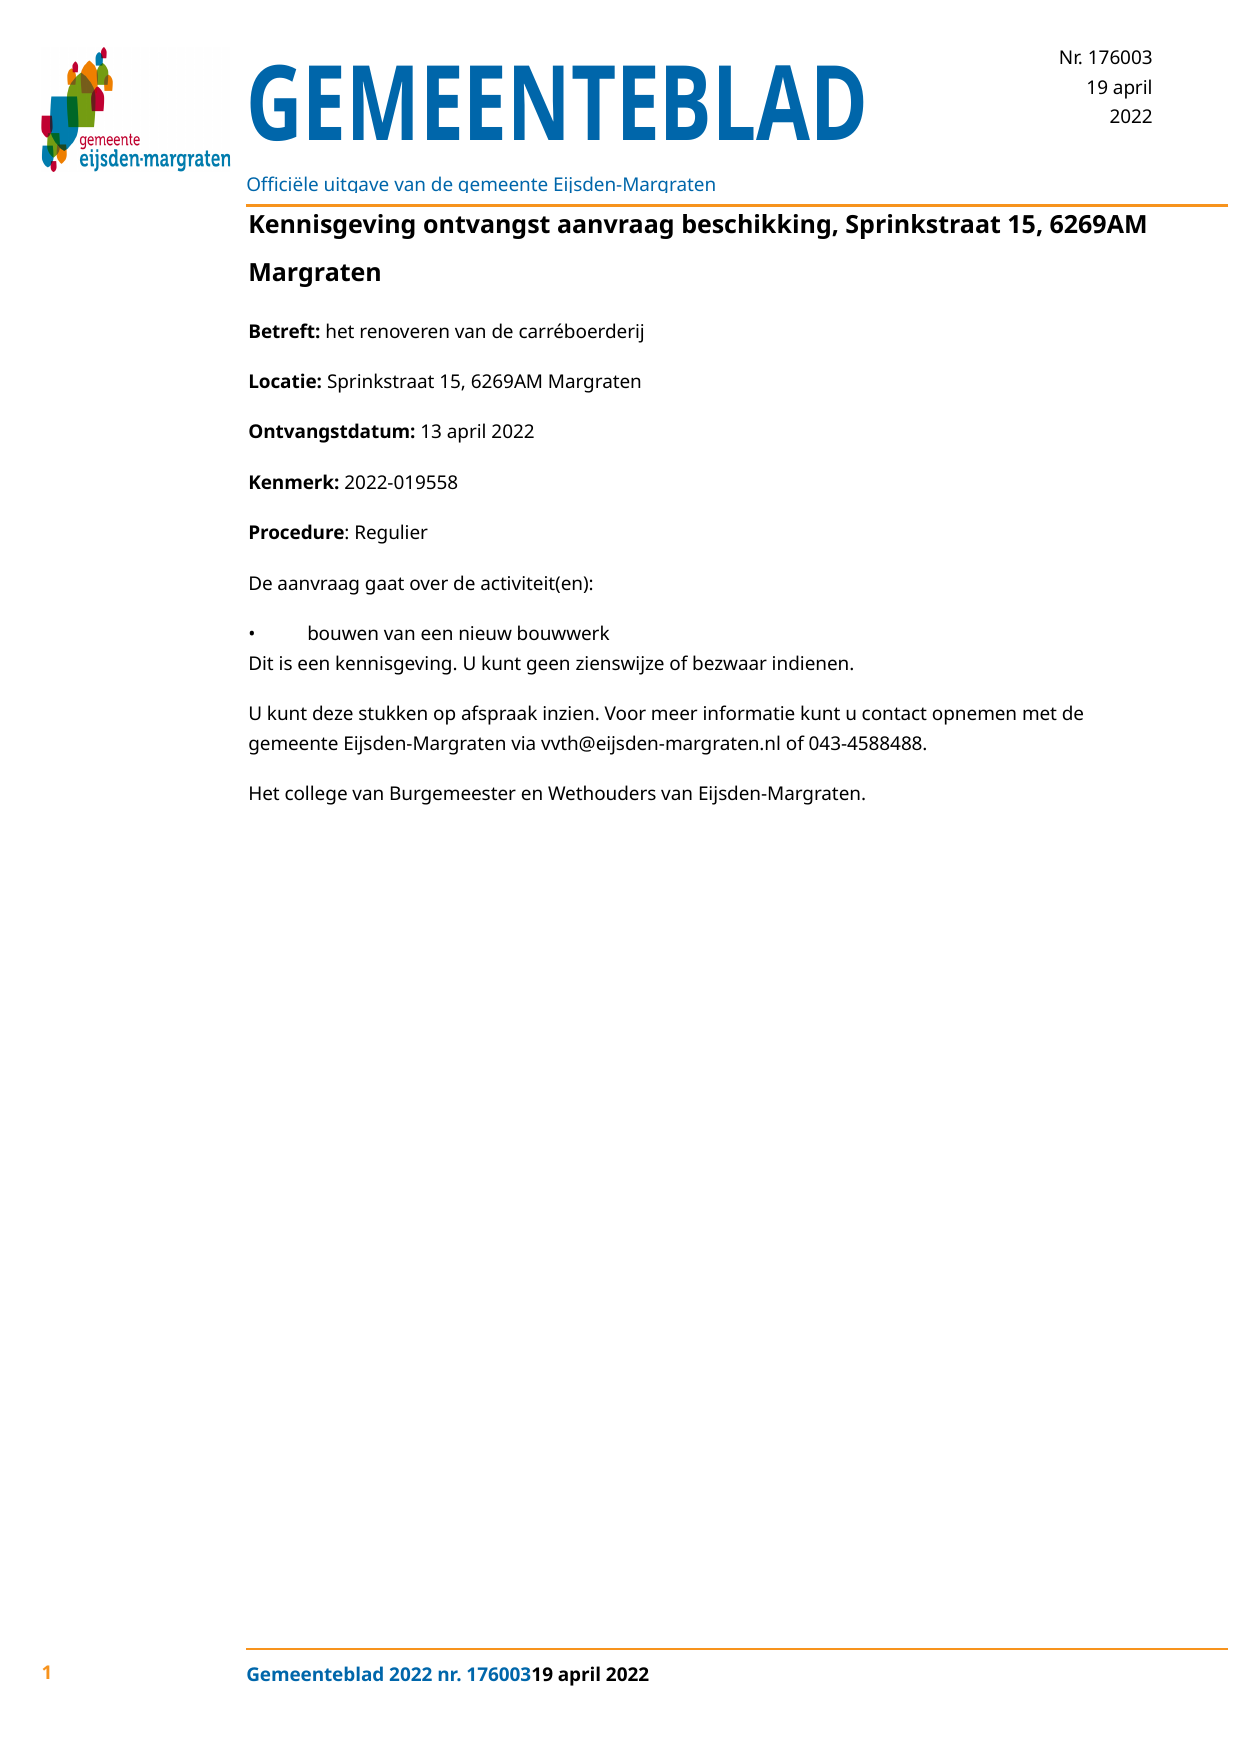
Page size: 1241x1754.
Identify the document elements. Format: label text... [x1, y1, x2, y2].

text Het college van Burgemeester en Wethouders van Eijsden-Margraten. [248, 780, 1152, 806]
text De aanvraag gaat over de activiteit(en): [248, 570, 1152, 596]
text Dit is een kennisgeving. U kunt geen zienswijze of bezwaar indienen. [248, 650, 1152, 676]
list bouwen van een nieuw bouwwerk [248, 620, 1152, 646]
text Procedure: Regulier [248, 519, 1152, 545]
text Betreft: het renoveren van de carréboerderij [248, 318, 1152, 344]
text U kunt deze stukken op afspraak inzien. Voor meer informatie kunt u contact opnemen met de gemeente Eijsden-Margraten via vvth@eijsden-margraten.nl of 043-4588488. [248, 700, 1152, 756]
text Kennisgeving ontvangst aanvraag beschikking, Sprinkstraat 15, 6269AM Margraten [248, 207, 1152, 288]
text Ontvangstdatum: 13 april 2022 [248, 419, 1152, 444]
text Locatie: Sprinkstraat 15, 6269AM Margraten [248, 368, 1152, 394]
text Kenmerk: 2022-019558 [248, 469, 1152, 495]
picture [41, 47, 231, 172]
